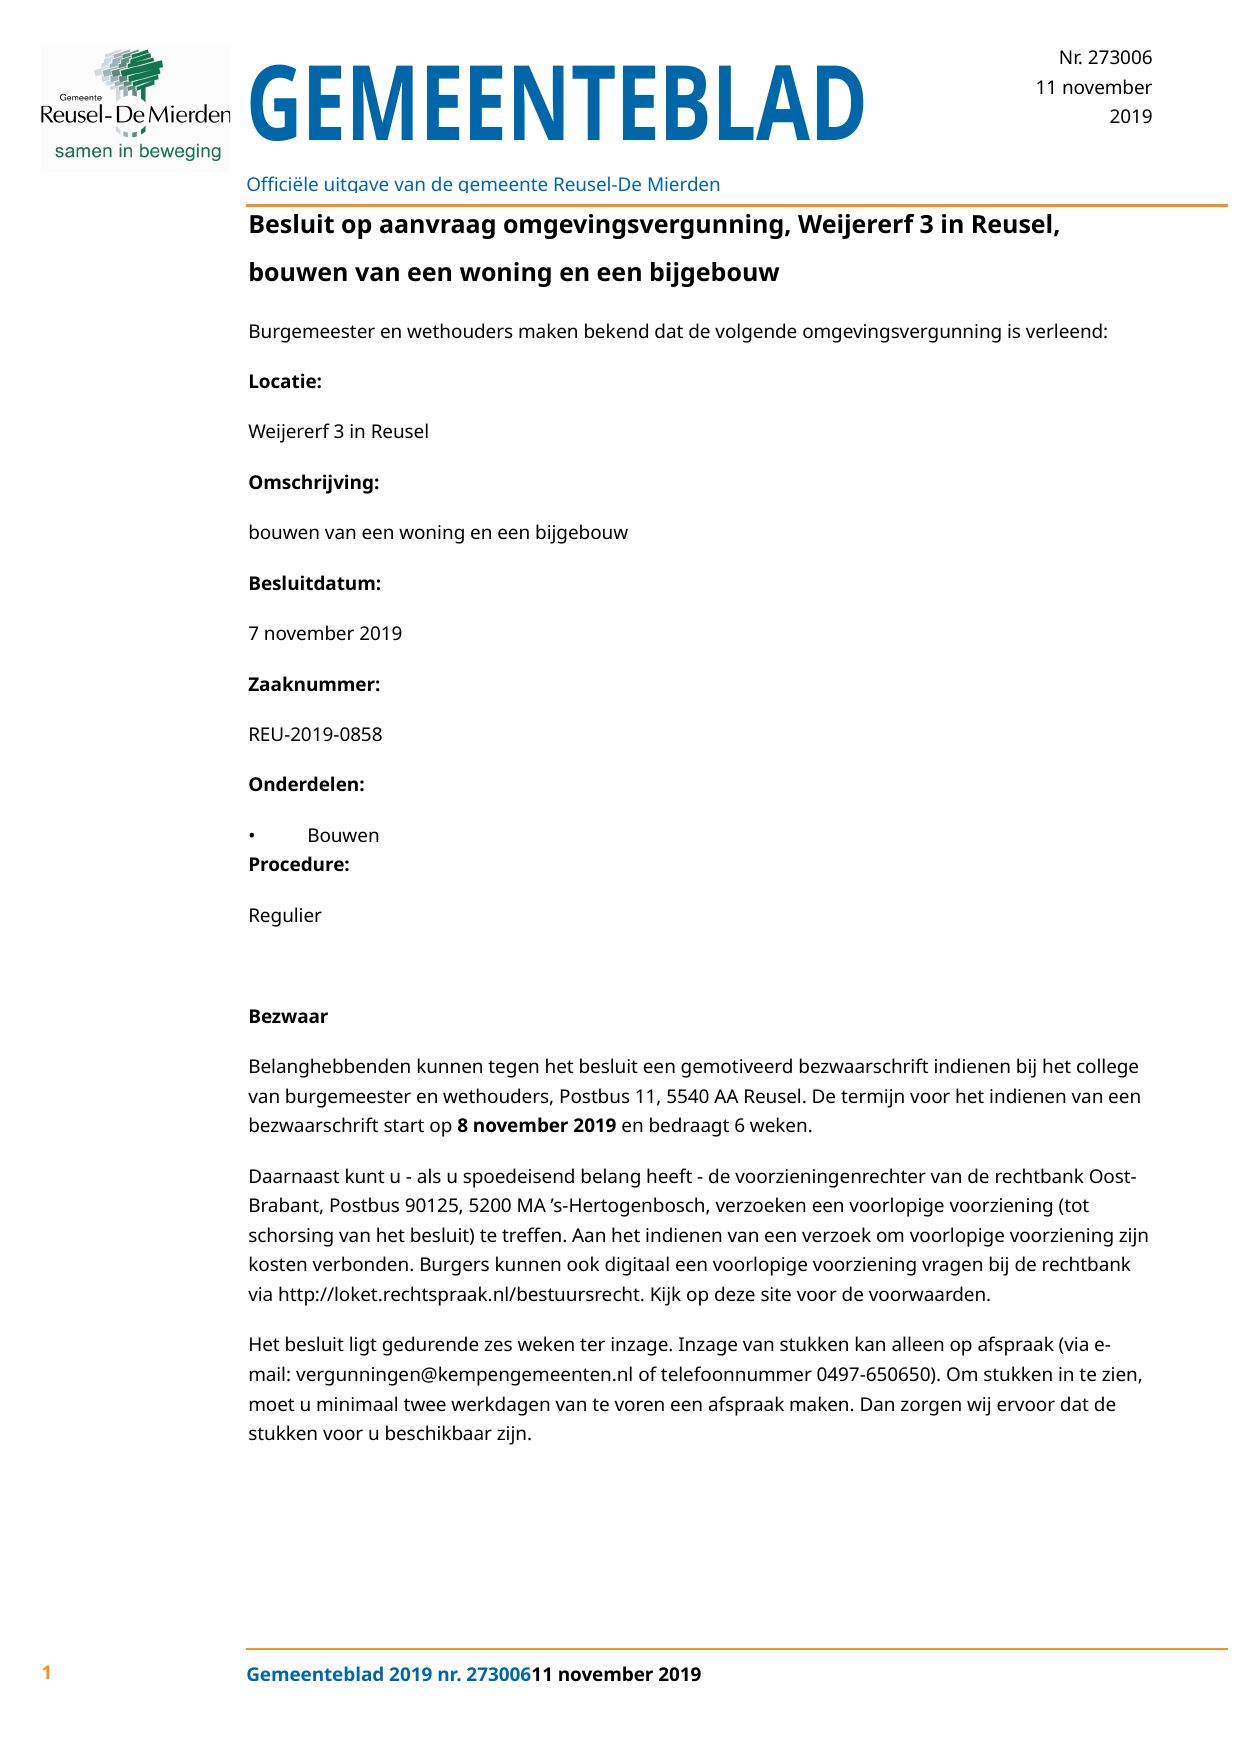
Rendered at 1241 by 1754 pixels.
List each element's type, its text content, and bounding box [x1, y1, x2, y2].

text Omschrijving: [248, 469, 1152, 495]
text REU-2019-0858 [248, 721, 1152, 747]
text Locatie: [248, 368, 1152, 394]
text Het besluit ligt gedurende zes weken ter inzage. Inzage van stukken kan alleen op afspraak (via e-mail: vergunningen@kempengemeenten.nl of telefoonnummer 0497-650650). Om stukken in te zien, moet u minimaal twee werkdagen van te voren een afspraak maken. Dan zorgen wij ervoor dat de stukken voor u beschikbaar zijn. [248, 1332, 1152, 1446]
text Besluit op aanvraag omgevingsvergunning, Weijererf 3 in Reusel, bouwen van een woning en een bijgebouw [248, 207, 1152, 288]
list Bouwen [248, 822, 1152, 848]
text Belanghebbenden kunnen tegen het besluit een gemotiveerd bezwaarschrift indienen bij het college van burgemeester en wethouders, Postbus 11, 5540 AA Reusel. De termijn voor het indienen van een bezwaarschrift start op 8 november 2019 en bedraagt 6 weken. [248, 1053, 1152, 1138]
picture [41, 47, 231, 172]
text bouwen van een woning en een bijgebouw [248, 519, 1152, 545]
text Procedure: [248, 852, 1152, 877]
text Daarnaast kunt u - als u spoedeisend belang heeft - de voorzieningenrechter van de rechtbank Oost-Brabant, Postbus 90125, 5200 MA ’s-Hertogenbosch, verzoeken een voorlopige voorziening (tot schorsing van het besluit) te treffen. Aan het indienen van een verzoek om voorlopige voorziening zijn kosten verbonden. Burgers kunnen ook digitaal een voorlopige voorziening vragen bij de rechtbank via http://loket.rechtspraak.nl/bestuursrecht. Kijk op deze site voor de voorwaarden. [248, 1163, 1152, 1307]
text Bezwaar [248, 1003, 1152, 1029]
text Onderdelen: [248, 772, 1152, 797]
text Zaaknummer: [248, 671, 1152, 697]
text Weijererf 3 in Reusel [248, 419, 1152, 444]
text Regulier [248, 902, 1152, 928]
text Burgemeester en wethouders maken bekend dat de volgende omgevingsvergunning is verleend: [248, 318, 1152, 344]
text Besluitdatum: [248, 570, 1152, 596]
text 7 november 2019 [248, 620, 1152, 646]
